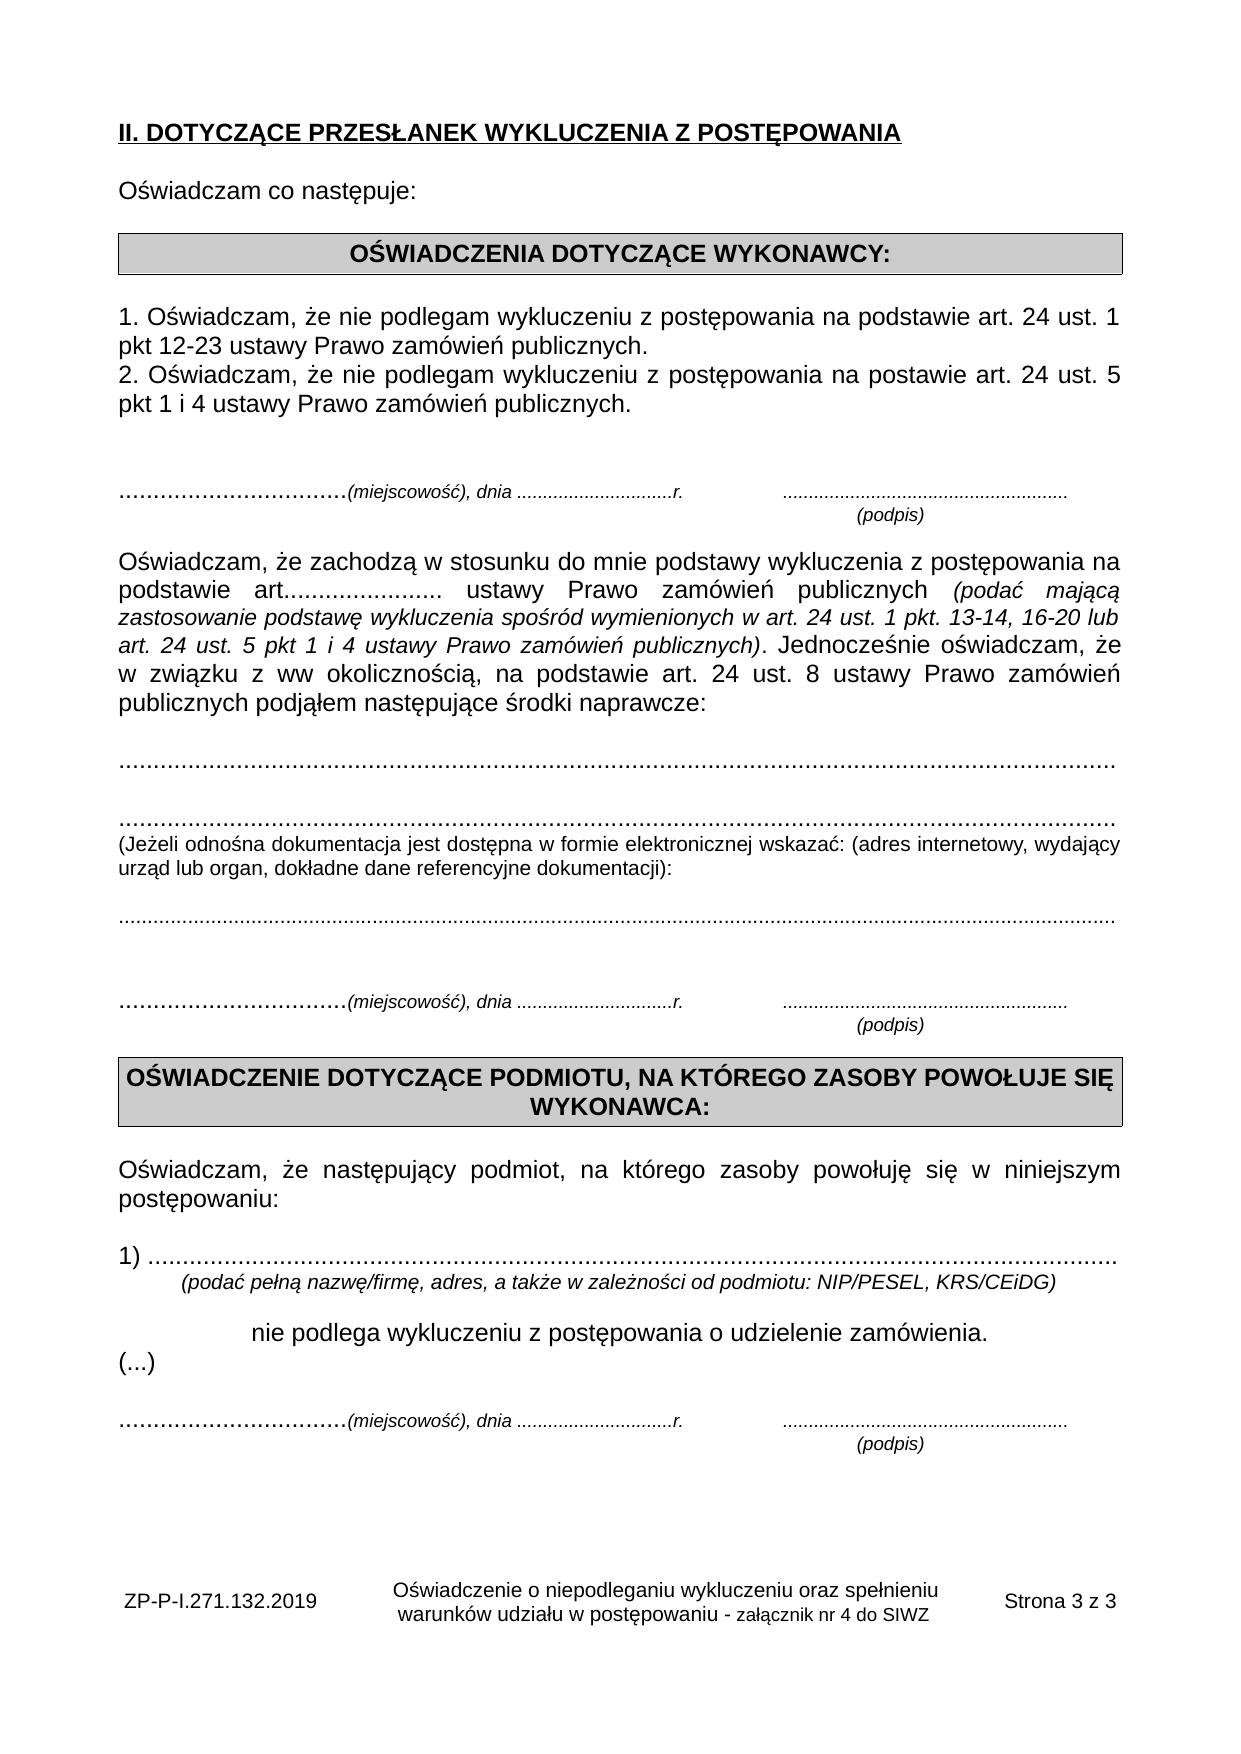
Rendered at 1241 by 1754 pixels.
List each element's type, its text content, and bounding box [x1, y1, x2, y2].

text 1. Oświadczam, że nie podlegam wykluczeniu z postępowania na podstawie art. 24 ust. 1 pkt 12-23 ustawy Prawo zamówień publicznych. [118, 302, 1122, 360]
text (...) [118, 1347, 1122, 1375]
text ................................................................................................................................................ [118, 746, 1122, 774]
table_header OŚWIADCZENIA DOTYCZĄCE WYKONAWCY: [119, 234, 1122, 273]
text .................................(miejscowość), dnia ..............................r. ....................................................... [118, 1404, 1122, 1433]
text 1) ............................................................................................................................................ [118, 1241, 1122, 1270]
text Oświadczam, że następujący podmiot, na którego zasoby powołuję się w niniejszym postępowaniu: [118, 1155, 1122, 1212]
text .................................(miejscowość), dnia ..............................r. ....................................................... [118, 475, 1122, 503]
text Oświadczam, że zachodzą w stosunku do mnie podstawy wykluczenia z postępowania na podstawie art....................... ustawy Prawo zamówień publicznych (podać mającą zastosowanie podstawę wykluczenia spośród wymienionych w art. 24 ust. 1 pkt. 13-14, 16-20 lub art. 24 ust. 5 pkt 1 i 4 ustawy Prawo zamówień publicznych). Jednocześnie oświadczam, że w związku z ww okolicznością, na podstawie art. 24 ust. 8 ustawy Prawo zamówień publicznych podjąłem następujące środki naprawcze: [118, 547, 1122, 717]
text ................................................................................................................................................ [118, 803, 1122, 832]
text Oświadczam co następuje: [118, 176, 1122, 204]
text (podpis) [118, 1014, 1122, 1035]
text nie podlega wykluczeniu z postępowania o udzielenie zamówienia. [118, 1318, 1122, 1347]
text 2. Oświadczam, że nie podlegam wykluczeniu z postępowania na postawie art. 24 ust. 5 pkt 1 i 4 ustawy Prawo zamówień publicznych. [118, 360, 1122, 417]
text (Jeżeli odnośna dokumentacja jest dostępna w formie elektronicznej wskazać: (adres internetowy, wydający urząd lub organ, dokładne dane referencyjne dokumentacji): [118, 832, 1122, 880]
text ............................................................................................................................................................................. [118, 904, 1122, 928]
text (podpis) [118, 1433, 1122, 1454]
table_header OŚWIADCZENIE DOTYCZĄCE PODMIOTU, NA KTÓREGO ZASOBY POWOŁUJE SIĘ WYKONAWCA: [119, 1058, 1122, 1126]
text (podpis) [118, 503, 1122, 525]
text .................................(miejscowość), dnia ..............................r. ....................................................... [118, 985, 1122, 1014]
text (podać pełną nazwę/firmę, adres, a także w zależności od podmiotu: NIP/PESEL, KRS/CEiDG) [118, 1270, 1122, 1294]
text II. DOTYCZĄCE PRZESŁANEK WYKLUCZENIA Z POSTĘPOWANIA [118, 118, 1122, 147]
